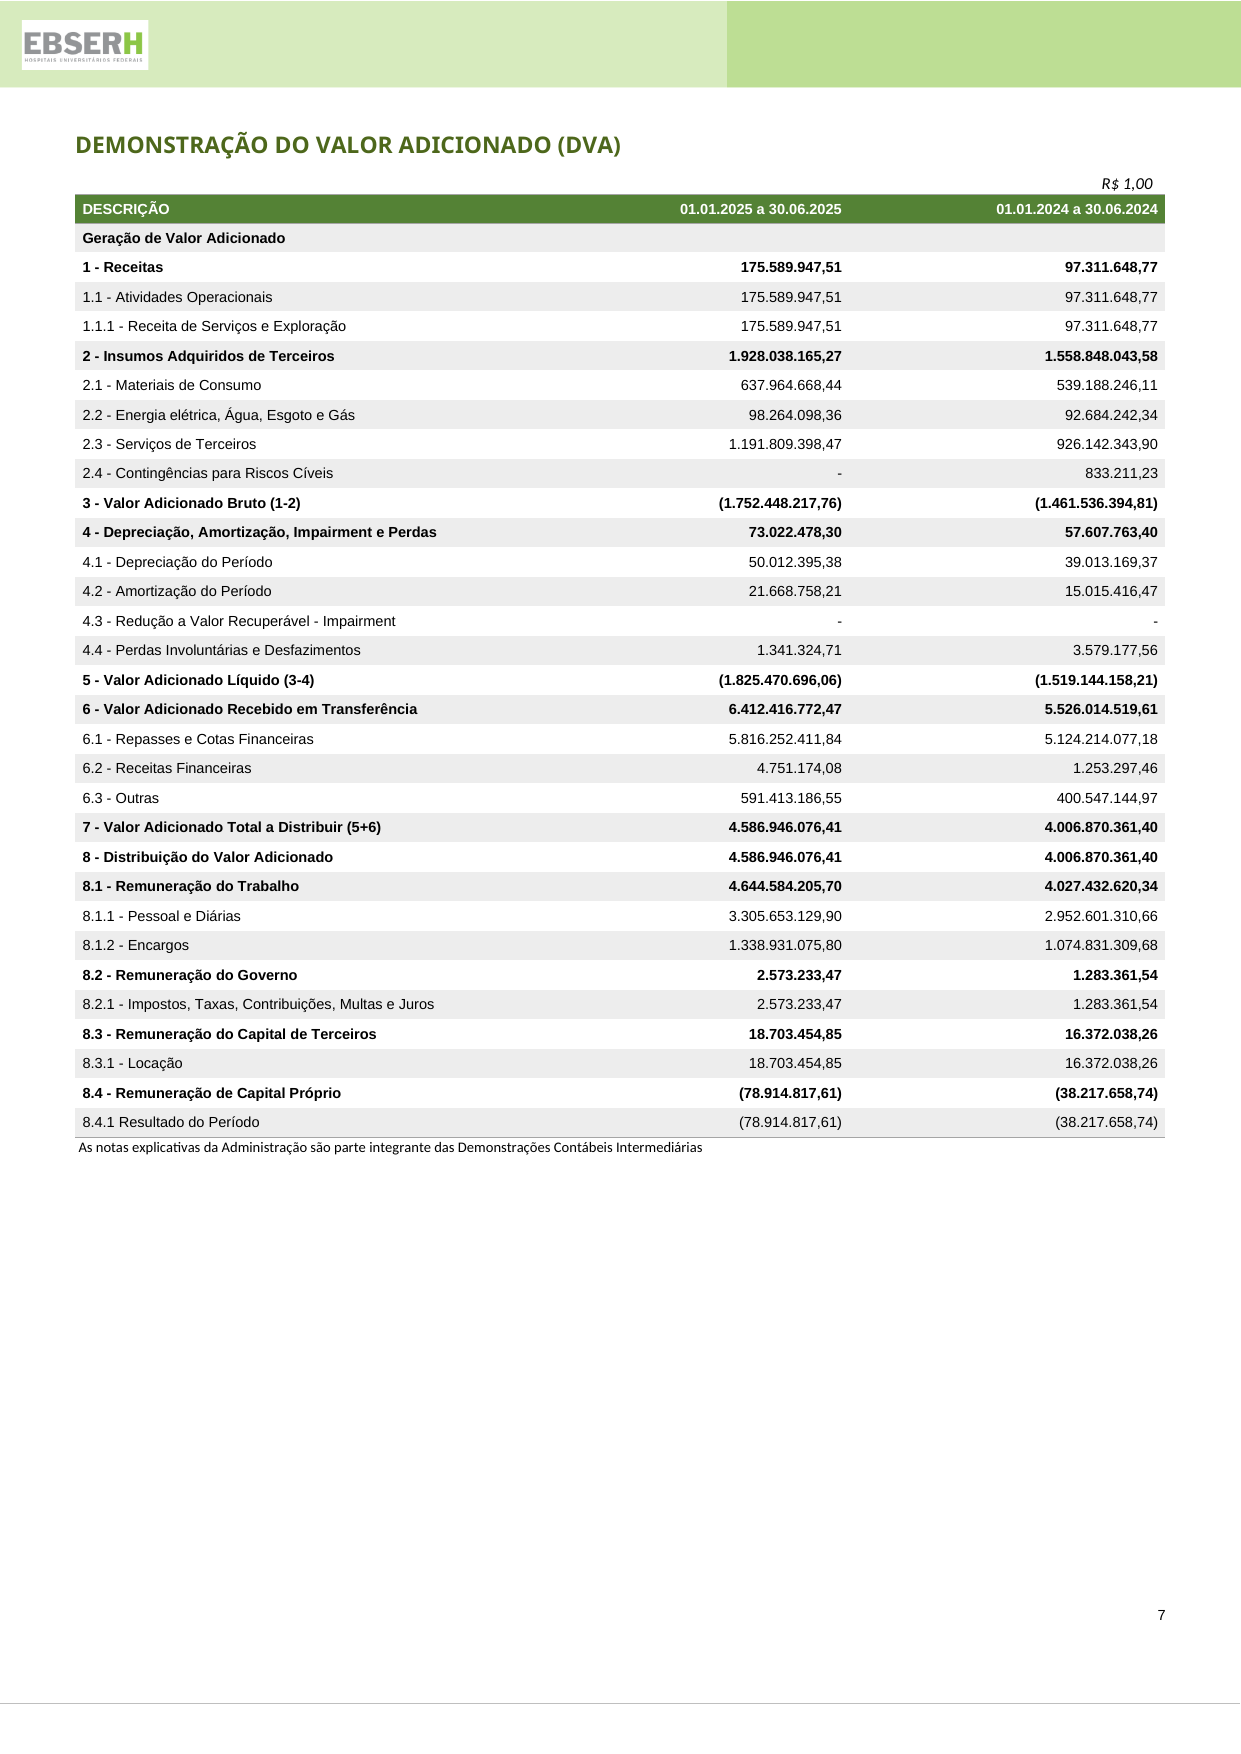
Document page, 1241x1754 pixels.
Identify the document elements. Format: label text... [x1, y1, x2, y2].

table_cell 2.573.233,47 [554, 990, 849, 1019]
table_cell 6.412.416.772,47 [554, 695, 849, 724]
table_cell 6.2 - Receitas Financeiras [75, 754, 554, 783]
table_cell 175.589.947,51 [554, 253, 849, 282]
table_cell 1.283.361,54 [849, 960, 1165, 989]
table_cell 2.2 - Energia elétrica, Água, Esgoto e Gás [75, 400, 554, 429]
table_cell 5.526.014.519,61 [849, 695, 1165, 724]
table_cell 4.644.584.205,70 [554, 872, 849, 901]
table_cell 833.211,23 [849, 459, 1165, 488]
table_cell 2.4 - Contingências para Riscos Cíveis [75, 459, 554, 488]
table_cell 1.253.297,46 [849, 754, 1165, 783]
table_cell 2 - Insumos Adquiridos de Terceiros [75, 341, 554, 370]
table_cell 175.589.947,51 [554, 311, 849, 341]
table_cell (1.461.536.394,81) [849, 488, 1165, 518]
table_cell 6.1 - Repasses e Cotas Financeiras [75, 724, 554, 754]
table_cell (38.217.658,74) [849, 1078, 1165, 1107]
table_cell 57.607.763,40 [849, 518, 1165, 547]
table_cell (1.825.470.696,06) [554, 665, 849, 695]
table_cell - [849, 606, 1165, 636]
table_cell 8.4.1 Resultado do Período [75, 1108, 554, 1137]
table_cell 92.684.242,34 [849, 400, 1165, 429]
table_cell 97.311.648,77 [849, 282, 1165, 311]
table_cell 1.1.1 - Receita de Serviços e Exploração [75, 311, 554, 341]
table_header 01.01.2025 a 30.06.2025 [554, 195, 849, 223]
table_cell 1.928.038.165,27 [554, 341, 849, 370]
table_cell 926.142.343,90 [849, 429, 1165, 459]
table_cell 73.022.478,30 [554, 518, 849, 547]
table_cell 7 - Valor Adicionado Total a Distribuir (5+6) [75, 813, 554, 842]
table_cell 6.3 - Outras [75, 783, 554, 813]
table_cell 1.341.324,71 [554, 636, 849, 665]
table_cell 4.027.432.620,34 [849, 872, 1165, 901]
table_header DESCRIÇÃO [75, 195, 554, 223]
table_cell 97.311.648,77 [849, 253, 1165, 282]
subtitle DEMONSTRAÇÃO DO VALOR ADICIONADO (DVA) [75, 129, 1165, 161]
table_cell 4.006.870.361,40 [849, 842, 1165, 872]
table_cell (78.914.817,61) [554, 1108, 849, 1137]
table_cell 97.311.648,77 [849, 311, 1165, 341]
table_cell 98.264.098,36 [554, 400, 849, 429]
table_cell 1 - Receitas [75, 253, 554, 282]
table_cell [554, 224, 849, 252]
table_cell 4.751.174,08 [554, 754, 849, 783]
table_cell 4 - Depreciação, Amortização, Impairment e Perdas [75, 518, 554, 547]
table_cell (1.752.448.217,76) [554, 488, 849, 518]
table_cell 8.4 - Remuneração de Capital Próprio [75, 1078, 554, 1107]
table_cell 1.074.831.309,68 [849, 931, 1165, 960]
table_cell 5.816.252.411,84 [554, 724, 849, 754]
table_cell 8.3.1 - Locação [75, 1049, 554, 1078]
table_header 01.01.2024 a 30.06.2024 [849, 195, 1165, 223]
table_cell 16.372.038,26 [849, 1019, 1165, 1048]
table_cell 8 - Distribuição do Valor Adicionado [75, 842, 554, 872]
table_cell 2.1 - Materiais de Consumo [75, 370, 554, 400]
table_cell 2.3 - Serviços de Terceiros [75, 429, 554, 459]
table_cell - [554, 606, 849, 636]
table_cell 16.372.038,26 [849, 1049, 1165, 1078]
text R$ 1,00 [960, 173, 1165, 193]
table_cell 39.013.169,37 [849, 547, 1165, 577]
table_cell 2.952.601.310,66 [849, 901, 1165, 931]
table_cell 1.338.931.075,80 [554, 931, 849, 960]
table_cell 3.305.653.129,90 [554, 901, 849, 931]
table_cell 8.1 - Remuneração do Trabalho [75, 872, 554, 901]
table_cell 175.589.947,51 [554, 282, 849, 311]
table_cell (1.519.144.158,21) [849, 665, 1165, 695]
table_cell 18.703.454,85 [554, 1019, 849, 1048]
table_cell 8.1.2 - Encargos [75, 931, 554, 960]
table_cell 1.283.361,54 [849, 990, 1165, 1019]
table_cell 4.586.946.076,41 [554, 813, 849, 842]
table_cell 21.668.758,21 [554, 577, 849, 606]
table_cell (38.217.658,74) [849, 1108, 1165, 1137]
table_cell 15.015.416,47 [849, 577, 1165, 606]
table_cell 637.964.668,44 [554, 370, 849, 400]
table_cell 1.1 - Atividades Operacionais [75, 282, 554, 311]
table_cell 1.558.848.043,58 [849, 341, 1165, 370]
table_cell - [554, 459, 849, 488]
table_cell 6 - Valor Adicionado Recebido em Transferência [75, 695, 554, 724]
table_cell 5.124.214.077,18 [849, 724, 1165, 754]
table_cell 539.188.246,11 [849, 370, 1165, 400]
table_cell 3.579.177,56 [849, 636, 1165, 665]
table_cell 4.2 - Amortização do Período [75, 577, 554, 606]
table_cell 8.2.1 - Impostos, Taxas, Contribuições, Multas e Juros [75, 990, 554, 1019]
table_cell [849, 224, 1165, 252]
table_cell 400.547.144,97 [849, 783, 1165, 813]
table_cell Geração de Valor Adicionado [75, 224, 554, 252]
table_cell 4.1 - Depreciação do Período [75, 547, 554, 577]
table_cell 18.703.454,85 [554, 1049, 849, 1078]
table_cell (78.914.817,61) [554, 1078, 849, 1107]
table_cell 4.586.946.076,41 [554, 842, 849, 872]
table_cell 50.012.395,38 [554, 547, 849, 577]
text As notas explicativas da Administração são parte integrante das Demonstrações Contábeis Intermediárias [75, 1138, 1165, 1156]
table_cell 3 - Valor Adicionado Bruto (1-2) [75, 488, 554, 518]
table_cell 8.1.1 - Pessoal e Diárias [75, 901, 554, 931]
table_cell 1.191.809.398,47 [554, 429, 849, 459]
table_cell 4.006.870.361,40 [849, 813, 1165, 842]
table_cell 8.2 - Remuneração do Governo [75, 960, 554, 989]
table_cell 8.3 - Remuneração do Capital de Terceiros [75, 1019, 554, 1048]
table_cell 591.413.186,55 [554, 783, 849, 813]
table_cell 4.3 - Redução a Valor Recuperável - Impairment [75, 606, 554, 636]
table_cell 2.573.233,47 [554, 960, 849, 989]
table_cell 5 - Valor Adicionado Líquido (3-4) [75, 665, 554, 695]
table_cell 4.4 - Perdas Involuntárias e Desfazimentos [75, 636, 554, 665]
